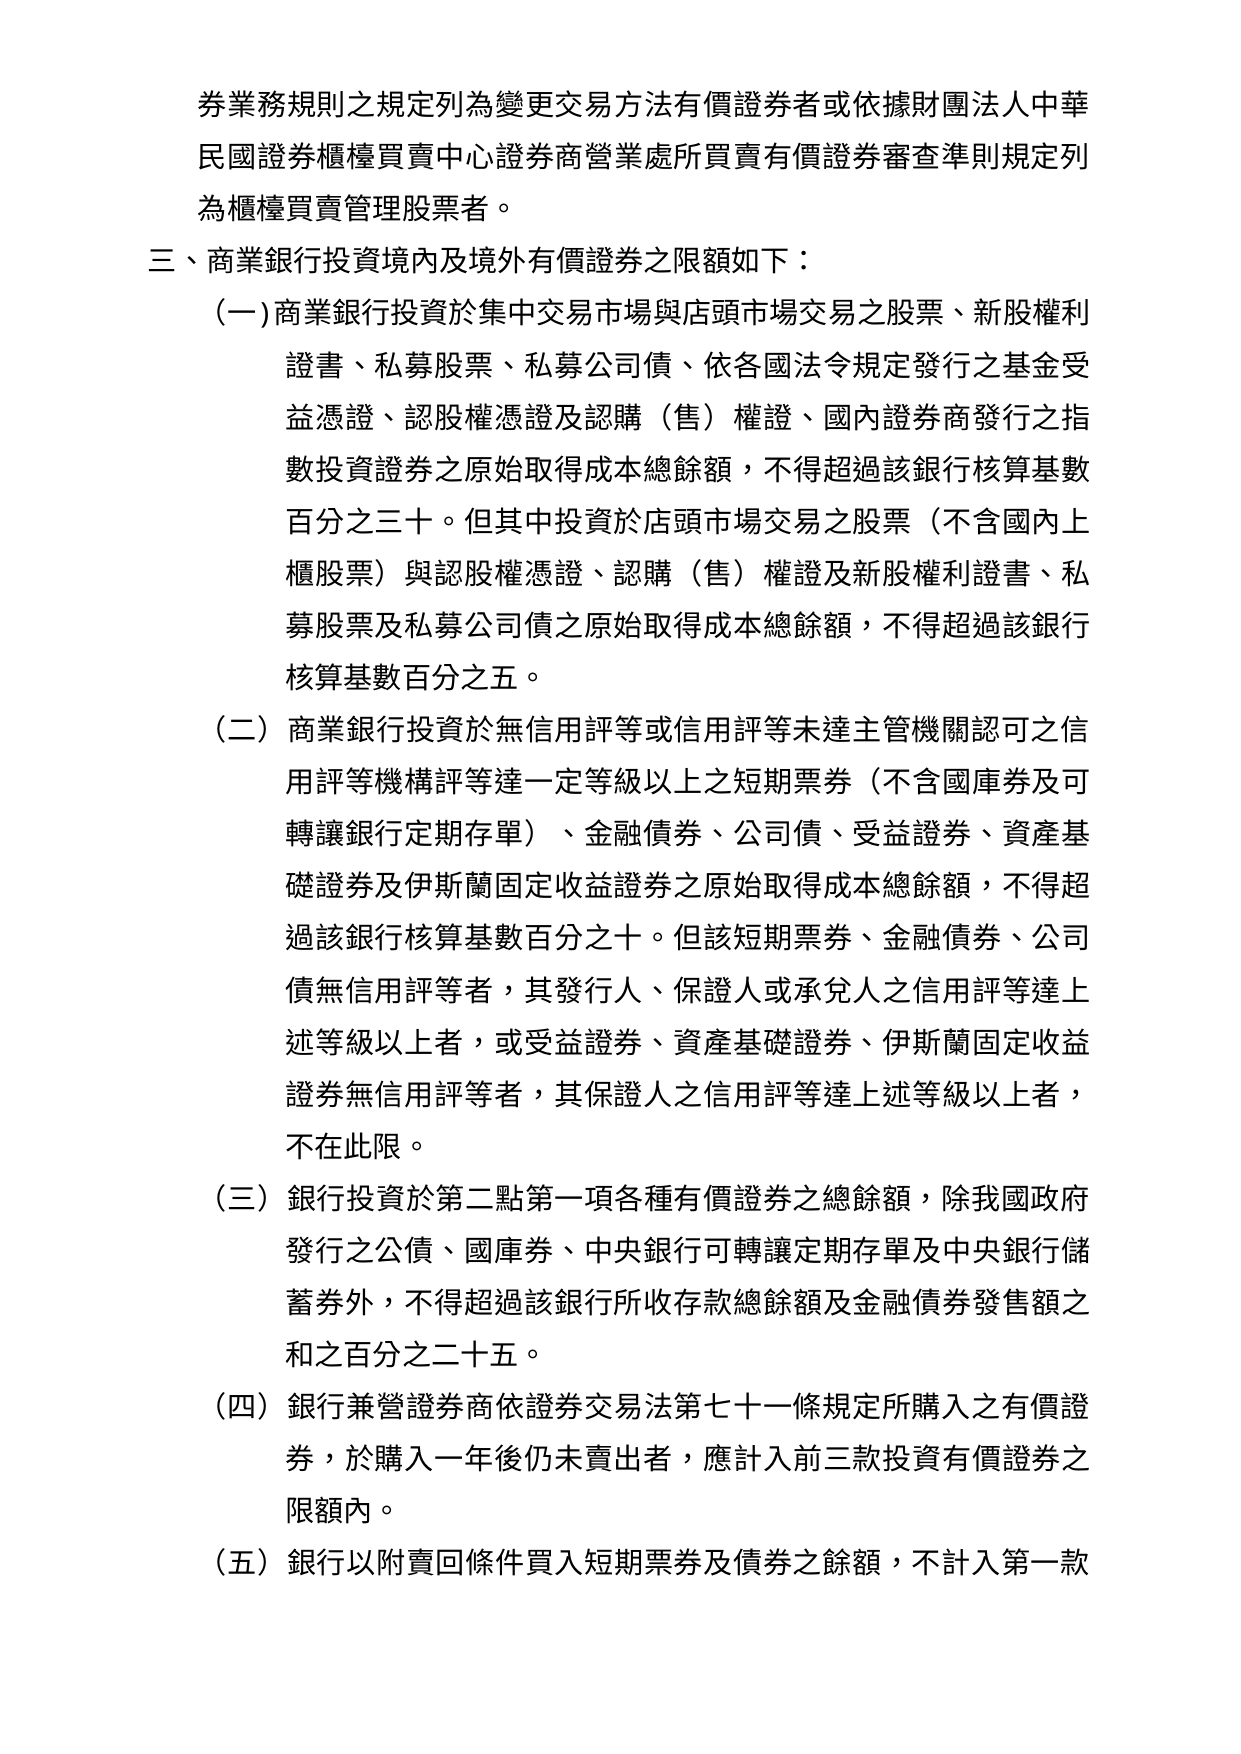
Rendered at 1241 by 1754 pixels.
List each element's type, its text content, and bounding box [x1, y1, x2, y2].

text （四）銀行兼營證券商依證券交易法第七十一條規定所購入之有價證券，於購入一年後仍未賣出者，應計入前三款投資有價證券之限額內。 [198, 1376, 1092, 1532]
text 三、商業銀行投資境內及境外有價證券之限額如下： [148, 230, 1092, 282]
text 券業務規則之規定列為變更交易方法有價證券者或依據財團法人中華民國證券櫃檯買賣中心證券商營業處所買賣有價證券審查準則規定列為櫃檯買賣管理股票者。 [198, 74, 1092, 230]
text （二）商業銀行投資於無信用評等或信用評等未達主管機關認可之信用評等機構評等達一定等級以上之短期票券（不含國庫券及可轉讓銀行定期存單）、金融債券、公司債、受益證券、資產基礎證券及伊斯蘭固定收益證券之原始取得成本總餘額，不得超過該銀行核算基數百分之十。但該短期票券、金融債券、公司債無信用評等者，其發行人、保證人或承兌人之信用評等達上述等級以上者，或受益證券、資產基礎證券、伊斯蘭固定收益證券無信用評等者，其保證人之信用評等達上述等級以上者，不在此限。 [198, 699, 1092, 1168]
text （一)商業銀行投資於集中交易市場與店頭市場交易之股票、新股權利證書、私募股票、私募公司債、依各國法令規定發行之基金受益憑證、認股權憑證及認購（售）權證、國內證券商發行之指數投資證券之原始取得成本總餘額，不得超過該銀行核算基數百分之三十。但其中投資於店頭市場交易之股票（不含國內上櫃股票）與認股權憑證、認購（售）權證及新股權利證書、私募股票及私募公司債之原始取得成本總餘額，不得超過該銀行核算基數百分之五。 [198, 282, 1092, 699]
text （三）銀行投資於第二點第一項各種有價證券之總餘額，除我國政府發行之公債、國庫券、中央銀行可轉讓定期存單及中央銀行儲蓄券外，不得超過該銀行所收存款總餘額及金融債券發售額之和之百分之二十五。 [198, 1168, 1092, 1376]
text （五）銀行以附賣回條件買入短期票券及債券之餘額，不計入第一款 [198, 1532, 1092, 1584]
